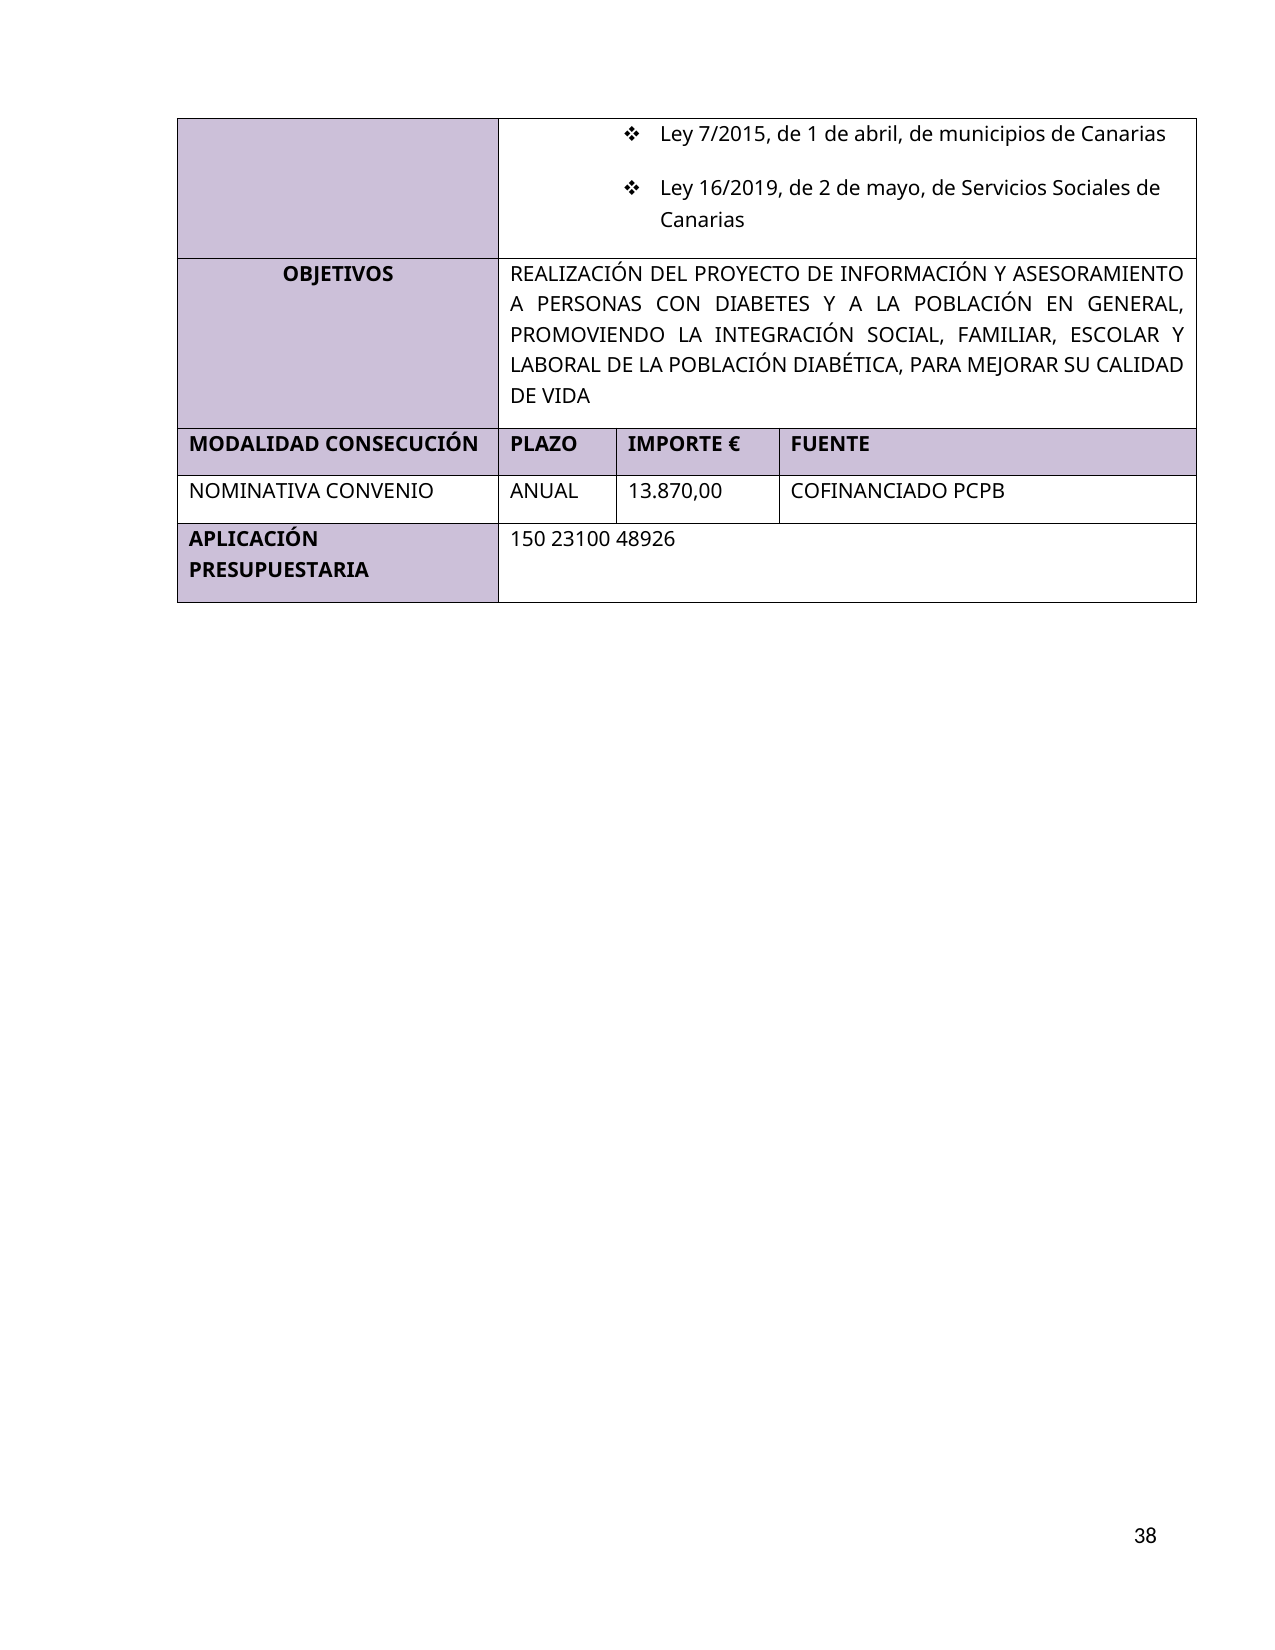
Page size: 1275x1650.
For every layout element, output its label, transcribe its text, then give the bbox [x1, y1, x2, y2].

table_cell OBJETIVOS [178, 259, 498, 428]
table_cell PLAZO [499, 429, 616, 475]
table_cell MODALIDAD CONSECUCIÓN [178, 429, 498, 475]
table_cell APLICACIÓN PRESUPUESTARIA [178, 524, 498, 602]
table_cell COFINANCIADO PCPB [780, 476, 1196, 523]
table_cell NOMINATIVA CONVENIO [178, 476, 498, 523]
table_cell REALIZACIÓN DEL PROYECTO DE INFORMACIÓN Y ASESORAMIENTO A PERSONAS CON DIABETES Y A LA POBLACIÓN EN GENERAL, PROMOVIENDO LA INTEGRACIÓN SOCIAL, FAMILIAR, ESCOLAR Y LABORAL DE LA POBLACIÓN DIABÉTICA, PARA MEJORAR SU CALIDAD DE VIDA [499, 259, 1196, 428]
table_cell [178, 119, 498, 258]
table_cell 13.870,00 [617, 476, 779, 523]
table_cell IMPORTE € [617, 429, 779, 475]
table_cell Ley 38/2003, de 17 de noviembre, General de Subvenciones Ley 7/1985, de 2 de abril, Reguladora de las Bases del Régimen Local Ley 7/2015, de 1 de abril, de municipios de Canarias Ley 16/2019, de 2 de mayo, de Servicios Sociales de Canarias [499, 119, 1196, 258]
table_cell ANUAL [499, 476, 616, 523]
table_cell FUENTE [780, 429, 1196, 475]
table_cell 150 23100 48926 [499, 524, 1196, 602]
